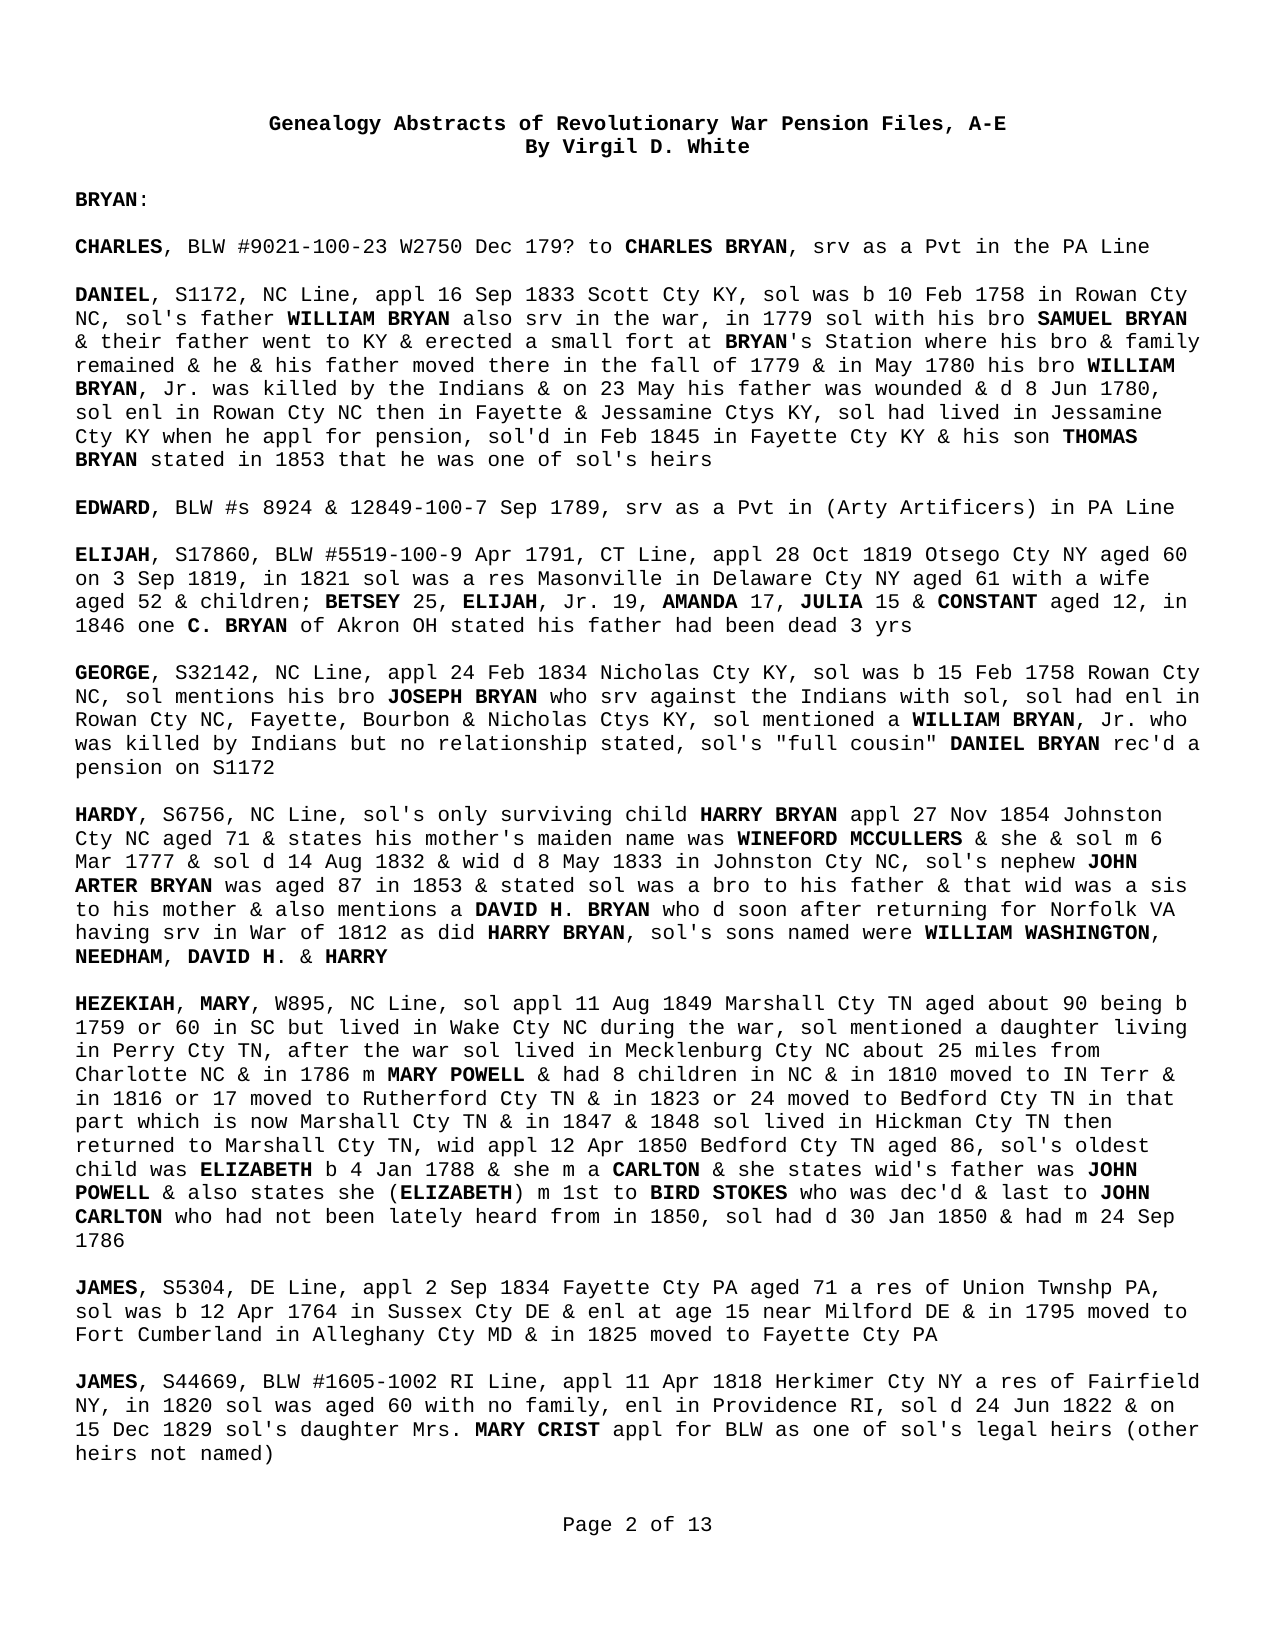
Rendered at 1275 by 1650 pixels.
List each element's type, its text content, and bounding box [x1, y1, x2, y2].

text Hezekiah, Mary, W895, NC Line, sol appl 11 Aug 1849 Marshall Cty TN aged about 90 being b 1759 or 60 in SC but lived in Wake Cty NC during the war, sol mentioned a daughter living in Perry Cty TN, after the war sol lived in Mecklenburg Cty NC about 25 miles from Charlotte NC & in 1786 m Mary Powell & had 8 children in NC & in 1810 moved to IN Terr & in 1816 or 17 moved to Rutherford Cty TN & in 1823 or 24 moved to Bedford Cty TN in that part which is now Marshall Cty TN & in 1847 & 1848 sol lived in Hickman Cty TN then returned to Marshall Cty TN, wid appl 12 Apr 1850 Bedford Cty TN aged 86, sol's oldest child was Elizabeth b 4 Jan 1788 & she m a Carlton & she states wid's father was John Powell & also states she (Elizabeth) m 1st to Bird Stokes who was dec'd & last to John Carlton who had not been lately heard from in 1850, sol had d 30 Jan 1850 & had m 24 Sep 1786 [75, 993, 1200, 1253]
text Charles, BLW #9021-100-23 W2750 Dec 179? to Charles Bryan, srv as a Pvt in the PA Line [75, 237, 1200, 260]
text Bryan: [75, 189, 1200, 213]
text Hardy, S6756, NC Line, sol's only surviving child Harry Bryan appl 27 Nov 1854 Johnston Cty NC aged 71 & states his mother's maiden name was Wineford McCullers & she & sol m 6 Mar 1777 & sol d 14 Aug 1832 & wid d 8 May 1833 in Johnston Cty NC, sol's nephew John Arter Bryan was aged 87 in 1853 & stated sol was a bro to his father & that wid was a sis to his mother & also mentions a David H. Bryan who d soon after returning for Norfolk VA having srv in War of 1812 as did Harry Bryan, sol's sons named were William Washington, Needham, David H. & Harry [75, 804, 1200, 969]
text George, S32142, NC Line, appl 24 Feb 1834 Nicholas Cty KY, sol was b 15 Feb 1758 Rowan Cty NC, sol mentions his bro Joseph Bryan who srv against the Indians with sol, sol had enl in Rowan Cty NC, Fayette, Bourbon & Nicholas Ctys KY, sol mentioned a William Bryan, Jr. who was killed by Indians but no relationship stated, sol's "full cousin" Daniel Bryan rec'd a pension on S1172 [75, 662, 1200, 780]
text Edward, BLW #s 8924 & 12849-100-7 Sep 1789, srv as a Pvt in (Arty Artificers) in PA Line [75, 497, 1200, 520]
text James, S44669, BLW #1605-1002 RI Line, appl 11 Apr 1818 Herkimer Cty NY a res of Fairfield NY, in 1820 sol was aged 60 with no family, enl in Providence RI, sol d 24 Jun 1822 & on 15 Dec 1829 sol's daughter Mrs. Mary Crist appl for BLW as one of sol's legal heirs (other heirs not named) [75, 1372, 1200, 1466]
text Elijah, S17860, BLW #5519-100-9 Apr 1791, CT Line, appl 28 Oct 1819 Otsego Cty NY aged 60 on 3 Sep 1819, in 1821 sol was a res Masonville in Delaware Cty NY aged 61 with a wife aged 52 & children; Betsey 25, Elijah, Jr. 19, Amanda 17, Julia 15 & Constant aged 12, in 1846 one C. Bryan of Akron OH stated his father had been dead 3 yrs [75, 544, 1200, 638]
text Daniel, S1172, NC Line, appl 16 Sep 1833 Scott Cty KY, sol was b 10 Feb 1758 in Rowan Cty NC, sol's father William Bryan also srv in the war, in 1779 sol with his bro Samuel Bryan & their father went to KY & erected a small fort at Bryan's Station where his bro & family remained & he & his father moved there in the fall of 1779 & in May 1780 his bro William Bryan, Jr. was killed by the Indians & on 23 May his father was wounded & d 8 Jun 1780, sol enl in Rowan Cty NC then in Fayette & Jessamine Ctys KY, sol had lived in Jessamine Cty KY when he appl for pension, sol'd in Feb 1845 in Fayette Cty KY & his son Thomas Bryan stated in 1853 that he was one of sol's heirs [75, 284, 1200, 473]
text James, S5304, DE Line, appl 2 Sep 1834 Fayette Cty PA aged 71 a res of Union Twnshp PA, sol was b 12 Apr 1764 in Sussex Cty DE & enl at age 15 near Milford DE & in 1795 moved to Fort Cumberland in Alleghany Cty MD & in 1825 moved to Fayette Cty PA [75, 1277, 1200, 1348]
